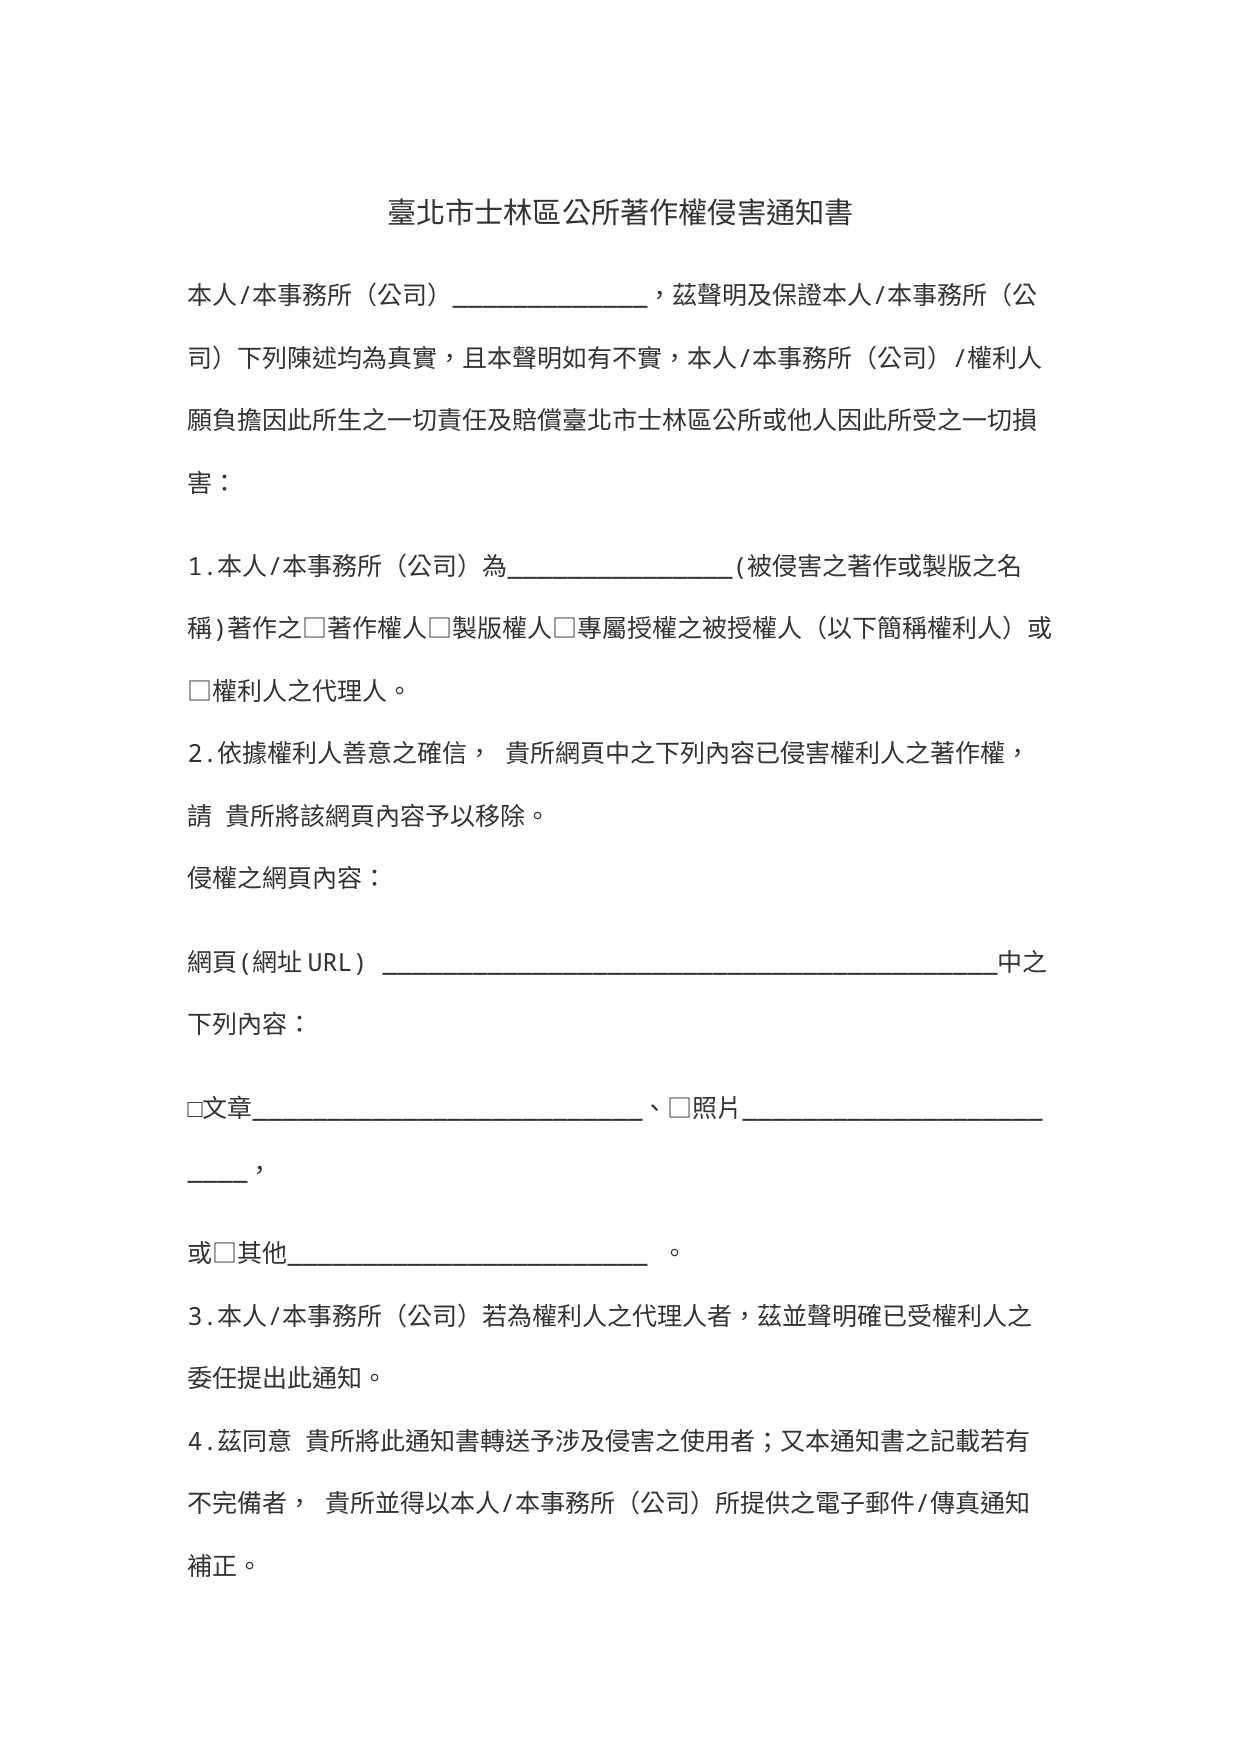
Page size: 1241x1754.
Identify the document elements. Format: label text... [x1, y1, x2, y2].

text 網頁(網址URL) _________________________________________中之下列內容： [187, 919, 1053, 1044]
text 1.本人/本事務所（公司）為_______________(被侵害之著作或製版之名稱)著作之□著作權人□製版權人□專屬授權之被授權人（以下簡稱權利人）或□權利人之代理人。 2.依據權利人善意之確信， 貴所網頁中之下列內容已侵害權利人之著作權，請 貴所將該網頁內容予以移除。 侵權之網頁內容： [187, 523, 1053, 898]
text 臺北市士林區公所著作權侵害通知書 [187, 169, 1053, 231]
text □文章__________________________、□照片________________________， [187, 1064, 1053, 1189]
text 或□其他________________________ 。 3.本人/本事務所（公司）若為權利人之代理人者，茲並聲明確已受權利人之委任提出此通知。 4.茲同意 貴所將此通知書轉送予涉及侵害之使用者；又本通知書之記載若有不完備者， 貴所並得以本人/本事務所（公司）所提供之電子郵件/傳真通知補正。 [187, 1210, 1053, 1585]
text 本人/本事務所（公司）­­_____________，茲聲明及保證本人/本事務所（公司）下列陳述均為真實，且本聲明如有不實，本人/本事務所（公司）/權利人願負擔因此所生之一切責任及賠償臺北市士林區公所或他人因此所受之一切損害： [187, 252, 1053, 502]
